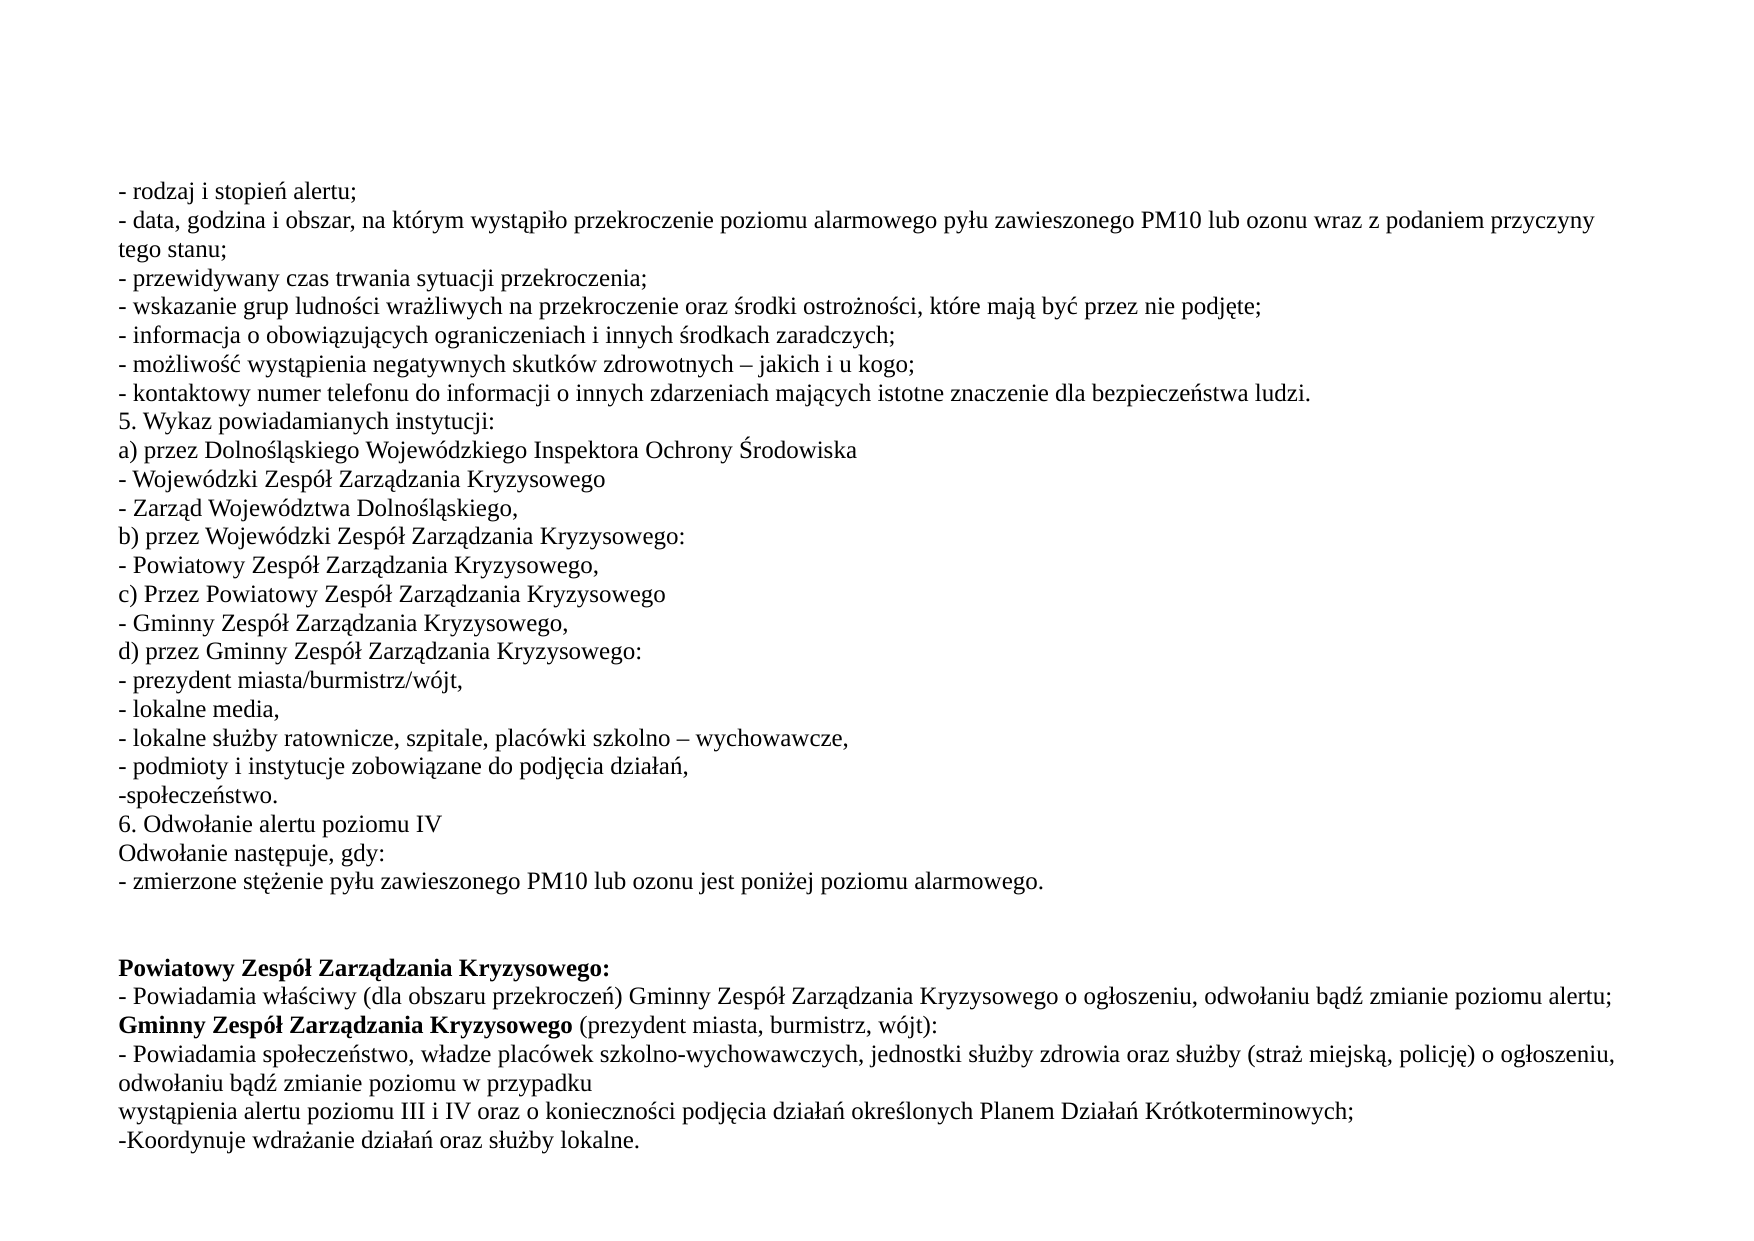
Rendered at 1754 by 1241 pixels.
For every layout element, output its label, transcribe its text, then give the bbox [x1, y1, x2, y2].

text - lokalne media, [118, 694, 1636, 723]
text b) przez Wojewódzki Zespół Zarządzania Kryzysowego: [118, 521, 1636, 550]
text - informacja o obowiązujących ograniczeniach i innych środkach zaradczych; [118, 320, 1636, 349]
text - możliwość wystąpienia negatywnych skutków zdrowotnych – jakich i u kogo; [118, 349, 1636, 378]
text - Wojewódzki Zespół Zarządzania Kryzysowego [118, 464, 1636, 493]
text - rodzaj i stopień alertu; [118, 176, 1636, 205]
text -Koordynuje wdrażanie działań oraz służby lokalne. [118, 1125, 1636, 1154]
text Powiatowy Zespół Zarządzania Kryzysowego: [118, 953, 1636, 981]
text d) przez Gminny Zespół Zarządzania Kryzysowego: [118, 636, 1636, 665]
text - Powiadamia właściwy (dla obszaru przekroczeń) Gminny Zespół Zarządzania Kryzysowego o ogłoszeniu, odwołaniu bądź zmianie poziomu alertu; [118, 981, 1636, 1010]
text wystąpienia alertu poziomu III i IV oraz o konieczności podjęcia działań określonych Planem Działań Krótkoterminowych; [118, 1096, 1636, 1125]
text a) przez Dolnośląskiego Wojewódzkiego Inspektora Ochrony Środowiska [118, 435, 1636, 464]
text - zmierzone stężenie pyłu zawieszonego PM10 lub ozonu jest poniżej poziomu alarmowego. [118, 866, 1636, 895]
text 6. Odwołanie alertu poziomu IV [118, 809, 1636, 838]
text - podmioty i instytucje zobowiązane do podjęcia działań, [118, 751, 1636, 780]
text - prezydent miasta/burmistrz/wójt, [118, 665, 1636, 694]
text Gminny Zespół Zarządzania Kryzysowego (prezydent miasta, burmistrz, wójt): [118, 1010, 1636, 1039]
text - Gminny Zespół Zarządzania Kryzysowego, [118, 608, 1636, 636]
text - data, godzina i obszar, na którym wystąpiło przekroczenie poziomu alarmowego pyłu zawieszonego PM10 lub ozonu wraz z podaniem przyczyny tego stanu; [118, 205, 1636, 263]
text - lokalne służby ratownicze, szpitale, placówki szkolno – wychowawcze, [118, 723, 1636, 751]
text - przewidywany czas trwania sytuacji przekroczenia; [118, 263, 1636, 291]
text Odwołanie następuje, gdy: [118, 838, 1636, 866]
text - Powiadamia społeczeństwo, władze placówek szkolno-wychowawczych, jednostki służby zdrowia oraz służby (straż miejską, policję) o ogłoszeniu, odwołaniu bądź zmianie poziomu w przypadku [118, 1039, 1636, 1096]
text - kontaktowy numer telefonu do informacji o innych zdarzeniach mających istotne znaczenie dla bezpieczeństwa ludzi. [118, 378, 1636, 406]
text 5. Wykaz powiadamianych instytucji: [118, 406, 1636, 435]
text - Zarząd Województwa Dolnośląskiego, [118, 493, 1636, 521]
text - wskazanie grup ludności wrażliwych na przekroczenie oraz środki ostrożności, które mają być przez nie podjęte; [118, 291, 1636, 320]
text - Powiatowy Zespół Zarządzania Kryzysowego, [118, 550, 1636, 579]
text -społeczeństwo. [118, 780, 1636, 809]
text c) Przez Powiatowy Zespół Zarządzania Kryzysowego [118, 579, 1636, 608]
